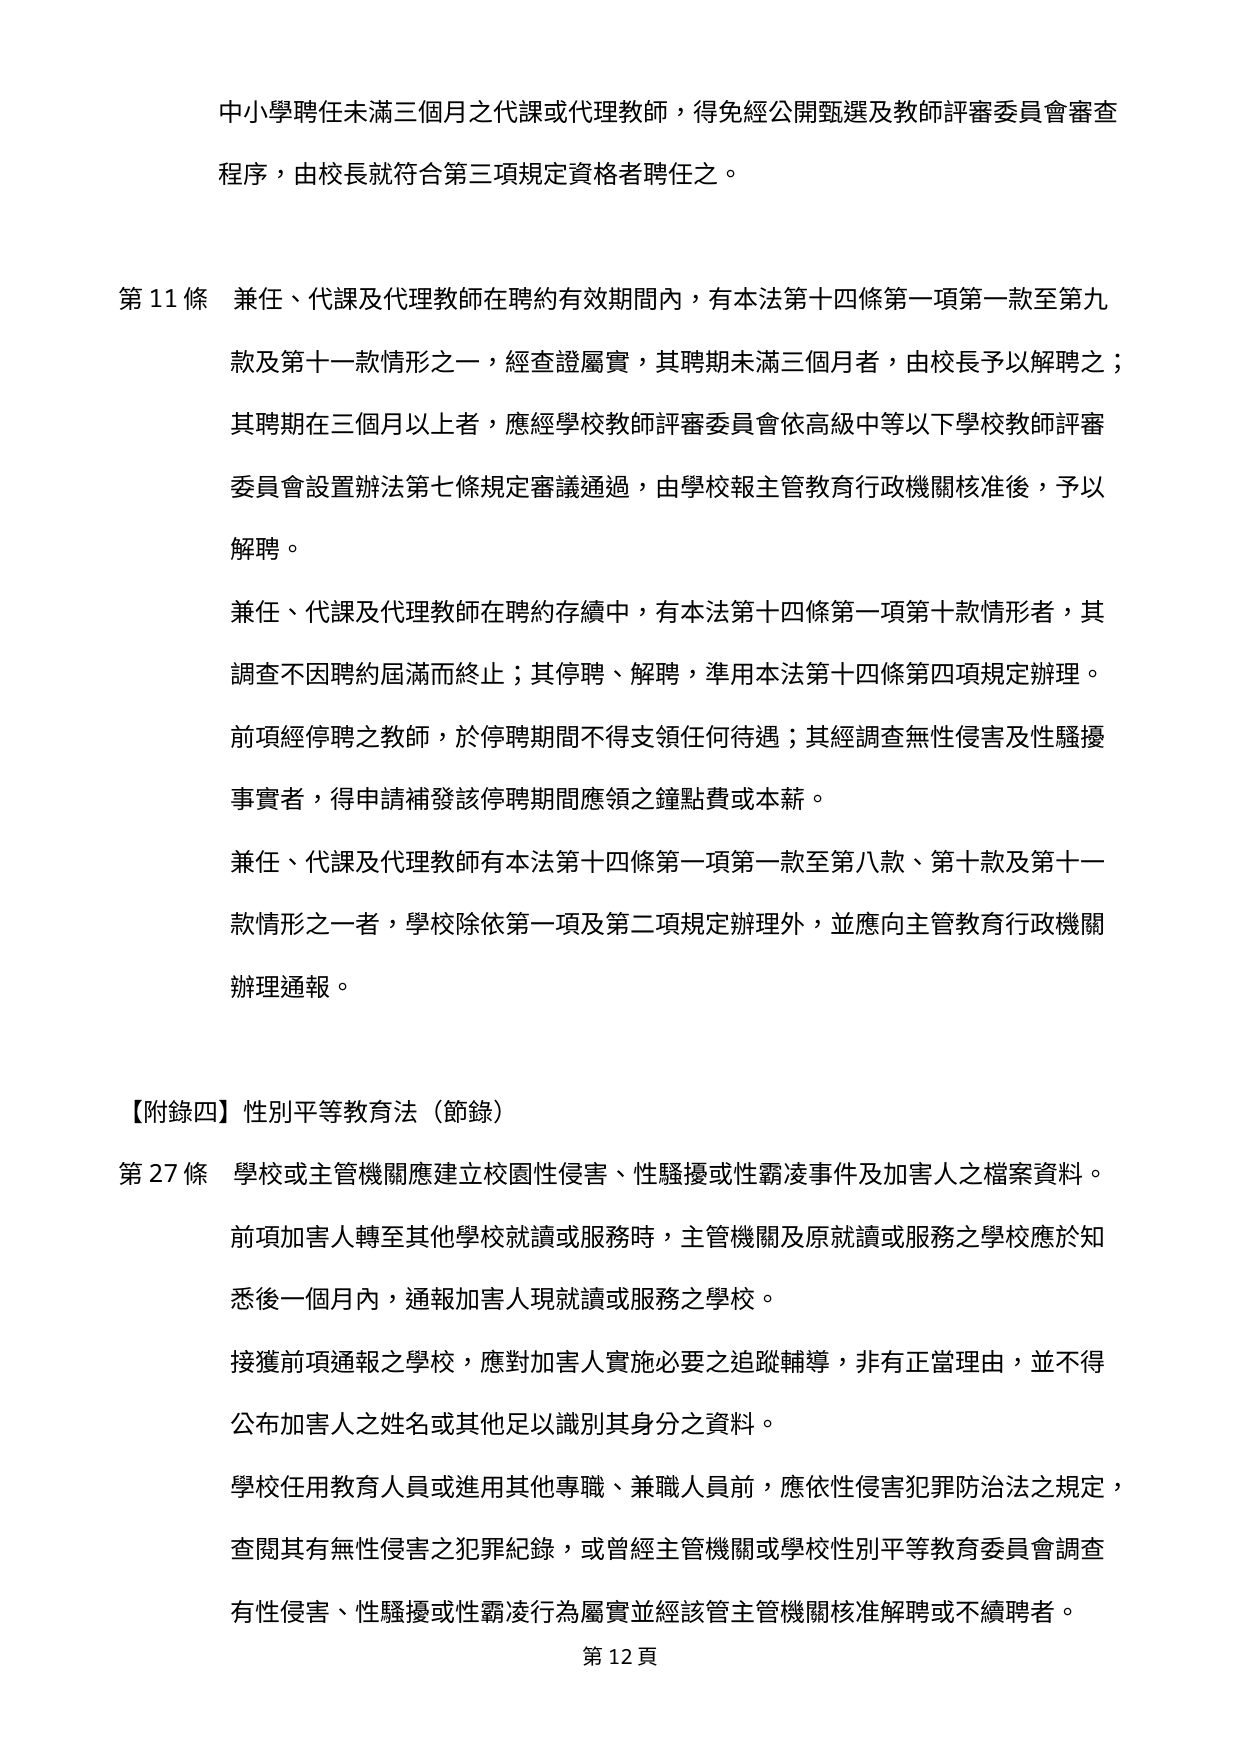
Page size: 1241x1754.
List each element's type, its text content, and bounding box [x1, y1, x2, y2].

text 前項經停聘之教師，於停聘期間不得支領任何待遇；其經調查無性侵害及性騷擾事實者，得申請補發該停聘期間應領之鐘點費或本薪。 [231, 693, 1122, 818]
text 學校任用教育人員或進用其他專職、兼職人員前，應依性侵害犯罪防治法之規定，查閱其有無性侵害之犯罪紀錄，或曾經主管機關或學校性別平等教育委員會調查有性侵害、性騷擾或性霸凌行為屬實並經該管主管機關核准解聘或不續聘者。 [231, 1443, 1122, 1631]
text 第27條 學校或主管機關應建立校園性侵害、性騷擾或性霸凌事件及加害人之檔案資料。 [118, 1131, 1122, 1193]
text 兼任、代課及代理教師有本法第十四條第一項第一款至第八款、第十款及第十一款情形之一者，學校除依第一項及第二項規定辦理外，並應向主管教育行政機關辦理通報。 [231, 818, 1122, 1006]
text 中小學聘任未滿三個月之代課或代理教師，得免經公開甄選及教師評審委員會審查程序，由校長就符合第三項規定資格者聘任之。 [218, 68, 1122, 193]
text 兼任、代課及代理教師在聘約存續中，有本法第十四條第一項第十款情形者，其調查不因聘約屆滿而終止；其停聘、解聘，準用本法第十四條第四項規定辦理。 [231, 568, 1122, 693]
text 前項加害人轉至其他學校就讀或服務時，主管機關及原就讀或服務之學校應於知悉後一個月內，通報加害人現就讀或服務之學校。 [231, 1193, 1122, 1318]
text 【附錄四】性別平等教育法（節錄） [118, 1068, 1122, 1131]
text 第11條 兼任、代課及代理教師在聘約有效期間內，有本法第十四條第一項第一款至第九款及第十一款情形之一，經查證屬實，其聘期未滿三個月者，由校長予以解聘之；其聘期在三個月以上者，應經學校教師評審委員會依高級中等以下學校教師評審委員會設置辦法第七條規定審議通過，由學校報主管教育行政機關核准後，予以解聘。 [118, 256, 1122, 568]
text 接獲前項通報之學校，應對加害人實施必要之追蹤輔導，非有正當理由，並不得公布加害人之姓名或其他足以識別其身分之資料。 [231, 1318, 1122, 1443]
